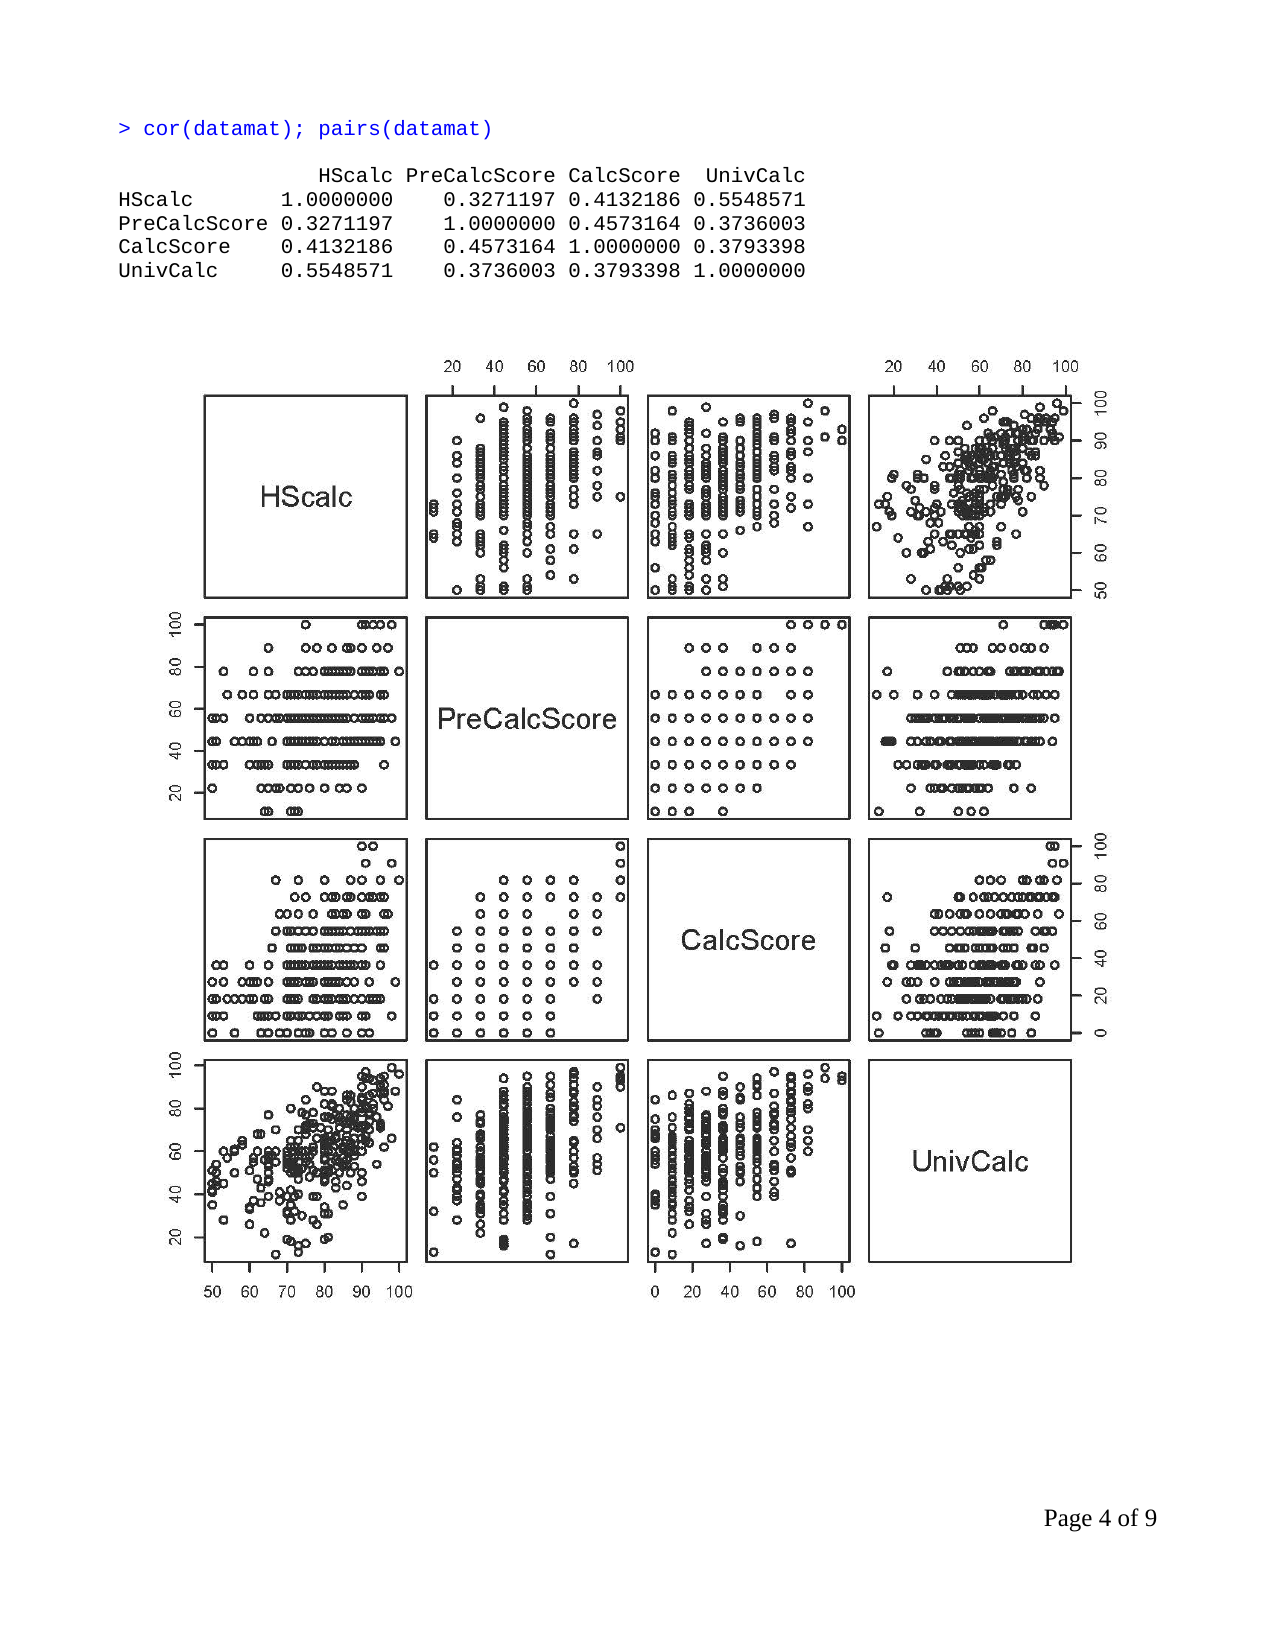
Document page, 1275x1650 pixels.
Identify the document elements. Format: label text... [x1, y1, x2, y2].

text > cor(datamat); pairs(datamat) [118, 118, 1160, 142]
text UnivCalc 0.5548571 0.3736003 0.3793398 1.0000000 [118, 260, 1160, 284]
text PreCalcScore 0.3271197 1.0000000 0.4573164 0.3736003 [118, 213, 1160, 236]
picture [116, 307, 1159, 1350]
text CalcScore 0.4132186 0.4573164 1.0000000 0.3793398 [118, 236, 1160, 260]
text HScalc PreCalcScore CalcScore UnivCalc [118, 165, 1160, 189]
text HScalc 1.0000000 0.3271197 0.4132186 0.5548571 [118, 189, 1160, 213]
